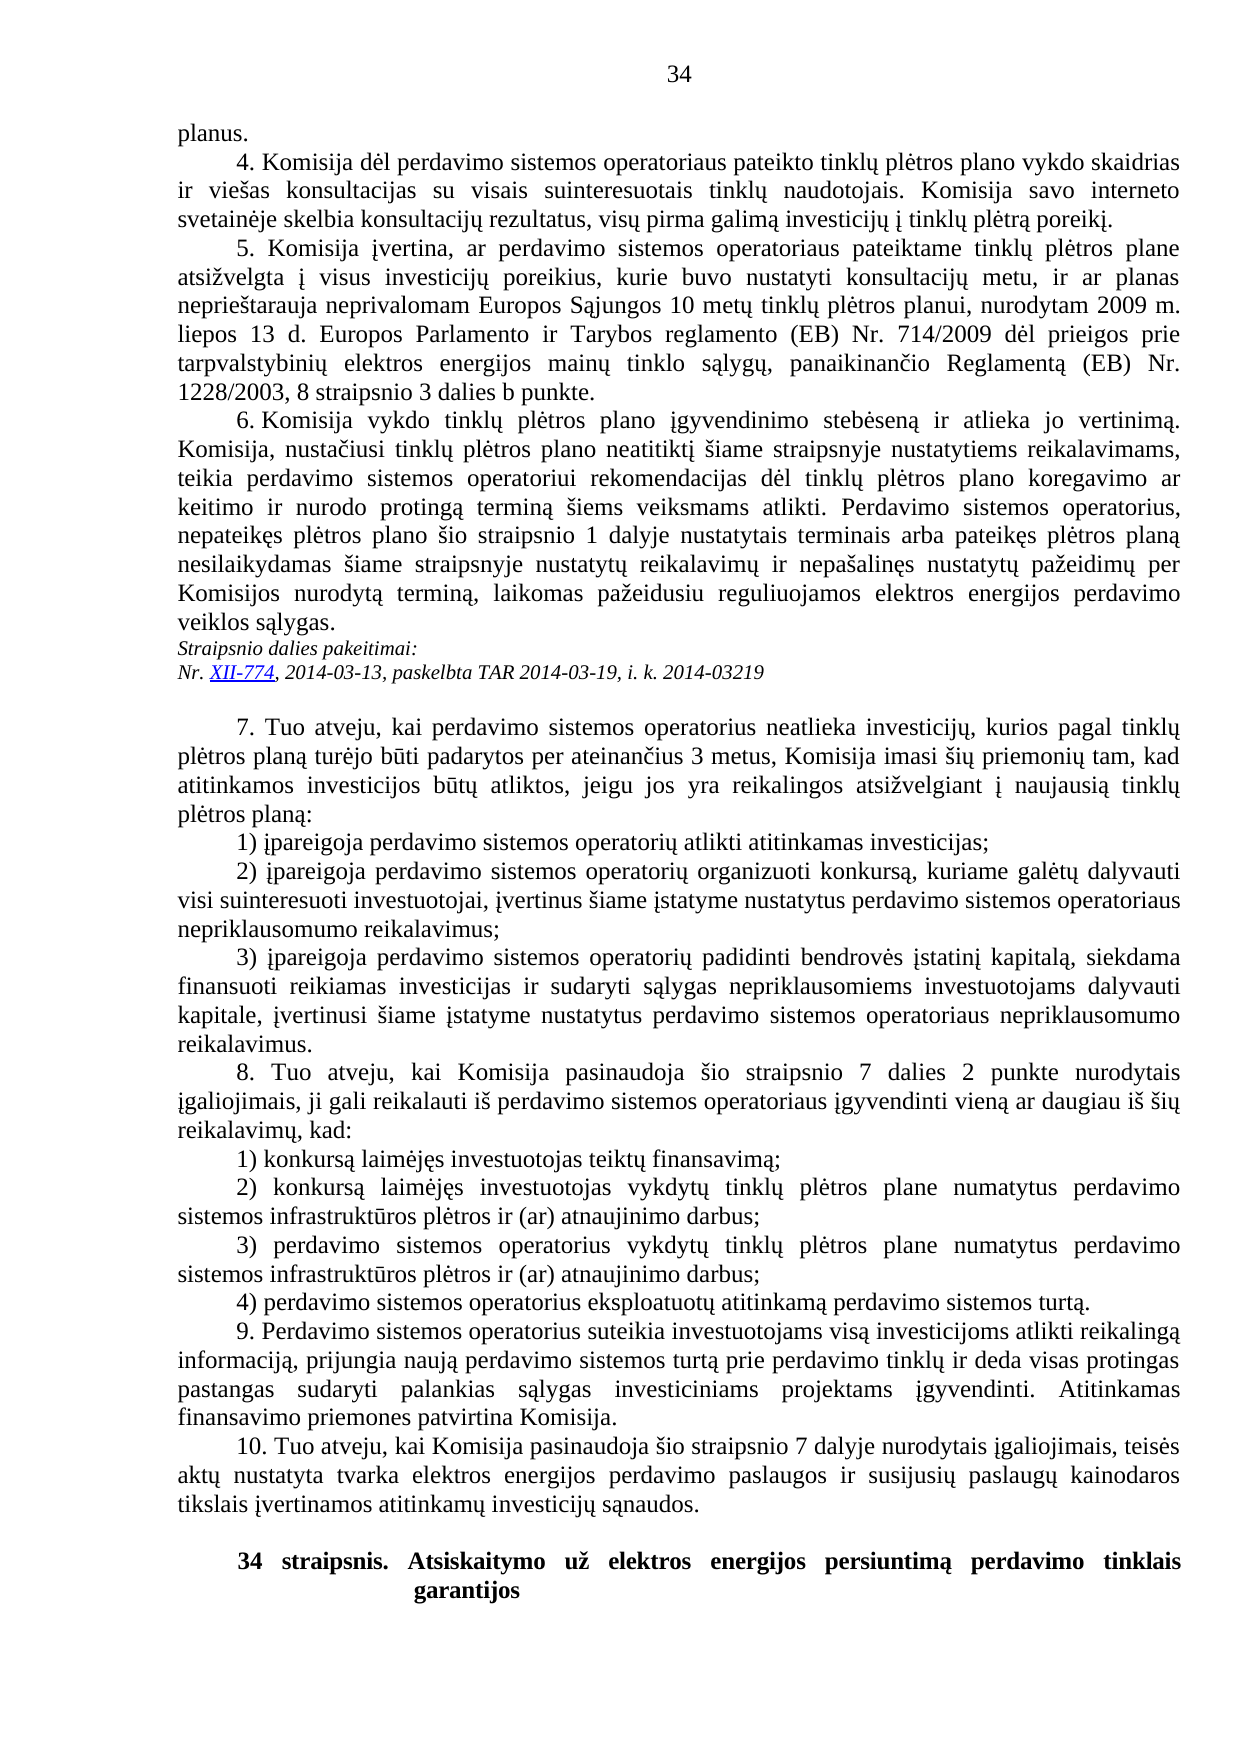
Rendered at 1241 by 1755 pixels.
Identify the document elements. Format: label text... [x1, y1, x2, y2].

text 34 straipsnis. Atsiskaitymo už elektros energijos persiuntimą perdavimo tinklais garantijos [237, 1546, 1181, 1604]
text 10. Tuo atveju, kai Komisija pasinaudoja šio straipsnio 7 dalyje nurodytais įgaliojimais, teisės aktų nustatyta tvarka elektros energijos perdavimo paslaugos ir susijusių paslaugų kainodaros tikslais įvertinamos atitinkamų investicijų sąnaudos. [177, 1431, 1181, 1517]
text 7. Tuo atveju, kai perdavimo sistemos operatorius neatlieka investicijų, kurios pagal tinklų plėtros planą turėjo būti padarytos per ateinančius 3 metus, Komisija imasi šių priemonių tam, kad atitinkamos investicijos būtų atliktos, jeigu jos yra reikalingos atsižvelgiant į naujausią tinklų plėtros planą: [177, 712, 1181, 827]
text 3) perdavimo sistemos operatorius vykdytų tinklų plėtros plane numatytus perdavimo sistemos infrastruktūros plėtros ir (ar) atnaujinimo darbus; [177, 1230, 1181, 1287]
text Straipsnio dalies pakeitimai: [177, 636, 1181, 660]
text 2) įpareigoja perdavimo sistemos operatorių organizuoti konkursą, kuriame galėtų dalyvauti visi suinteresuoti investuotojai, įvertinus šiame įstatyme nustatytus perdavimo sistemos operatoriaus nepriklausomumo reikalavimus; [177, 856, 1181, 942]
text 4) perdavimo sistemos operatorius eksploatuotų atitinkamą perdavimo sistemos turtą. [177, 1287, 1181, 1316]
text planus. [177, 118, 1181, 147]
text 3) įpareigoja perdavimo sistemos operatorių padidinti bendrovės įstatinį kapitalą, siekdama finansuoti reikiamas investicijas ir sudaryti sąlygas nepriklausomiems investuotojams dalyvauti kapitale, įvertinusi šiame įstatyme nustatytus perdavimo sistemos operatoriaus nepriklausomumo reikalavimus. [177, 942, 1181, 1057]
text 2) konkursą laimėjęs investuotojas vykdytų tinklų plėtros plane numatytus perdavimo sistemos infrastruktūros plėtros ir (ar) atnaujinimo darbus; [177, 1172, 1181, 1230]
text 1) įpareigoja perdavimo sistemos operatorių atlikti atitinkamas investicijas; [177, 827, 1181, 856]
text 6. Komisija vykdo tinklų plėtros plano įgyvendinimo stebėseną ir atlieka jo vertinimą. Komisija, nustačiusi tinklų plėtros plano neatitiktį šiame straipsnyje nustatytiems reikalavimams, teikia perdavimo sistemos operatoriui rekomendacijas dėl tinklų plėtros plano koregavimo ar keitimo ir nurodo protingą terminą šiems veiksmams atlikti. Perdavimo sistemos operatorius, nepateikęs plėtros plano šio straipsnio 1 dalyje nustatytais terminais arba pateikęs plėtros planą nesilaikydamas šiame straipsnyje nustatytų reikalavimų ir nepašalinęs nustatytų pažeidimų per Komisijos nurodytą terminą, laikomas pažeidusiu reguliuojamos elektros energijos perdavimo veiklos sąlygas. [177, 406, 1181, 636]
text 4. Komisija dėl perdavimo sistemos operatoriaus pateikto tinklų plėtros plano vykdo skaidrias ir viešas konsultacijas su visais suinteresuotais tinklų naudotojais. Komisija savo interneto svetainėje skelbia konsultacijų rezultatus, visų pirma galimą investicijų į tinklų plėtrą poreikį. [177, 147, 1181, 233]
text Nr. XII-774, 2014-03-13, paskelbta TAR 2014-03-19, i. k. 2014-03219 [177, 660, 1181, 684]
text 9. Perdavimo sistemos operatorius suteikia investuotojams visą investicijoms atlikti reikalingą informaciją, prijungia naują perdavimo sistemos turtą prie perdavimo tinklų ir deda visas protingas pastangas sudaryti palankias sąlygas investiciniams projektams įgyvendinti. Atitinkamas finansavimo priemones patvirtina Komisija. [177, 1316, 1181, 1431]
text 5. Komisija įvertina, ar perdavimo sistemos operatoriaus pateiktame tinklų plėtros plane atsižvelgta į visus investicijų poreikius, kurie buvo nustatyti konsultacijų metu, ir ar planas neprieštarauja neprivalomam Europos Sąjungos 10 metų tinklų plėtros planui, nurodytam 2009 m. liepos 13 d. Europos Parlamento ir Tarybos reglamento (EB) Nr. 714/2009 dėl prieigos prie tarpvalstybinių elektros energijos mainų tinklo sąlygų, panaikinančio Reglamentą (EB) Nr. 1228/2003, 8 straipsnio 3 dalies b punkte. [177, 233, 1181, 406]
text 1) konkursą laimėjęs investuotojas teiktų finansavimą; [177, 1144, 1181, 1172]
text 8. Tuo atveju, kai Komisija pasinaudoja šio straipsnio 7 dalies 2 punkte nurodytais įgaliojimais, ji gali reikalauti iš perdavimo sistemos operatoriaus įgyvendinti vieną ar daugiau iš šių reikalavimų, kad: [177, 1057, 1181, 1144]
